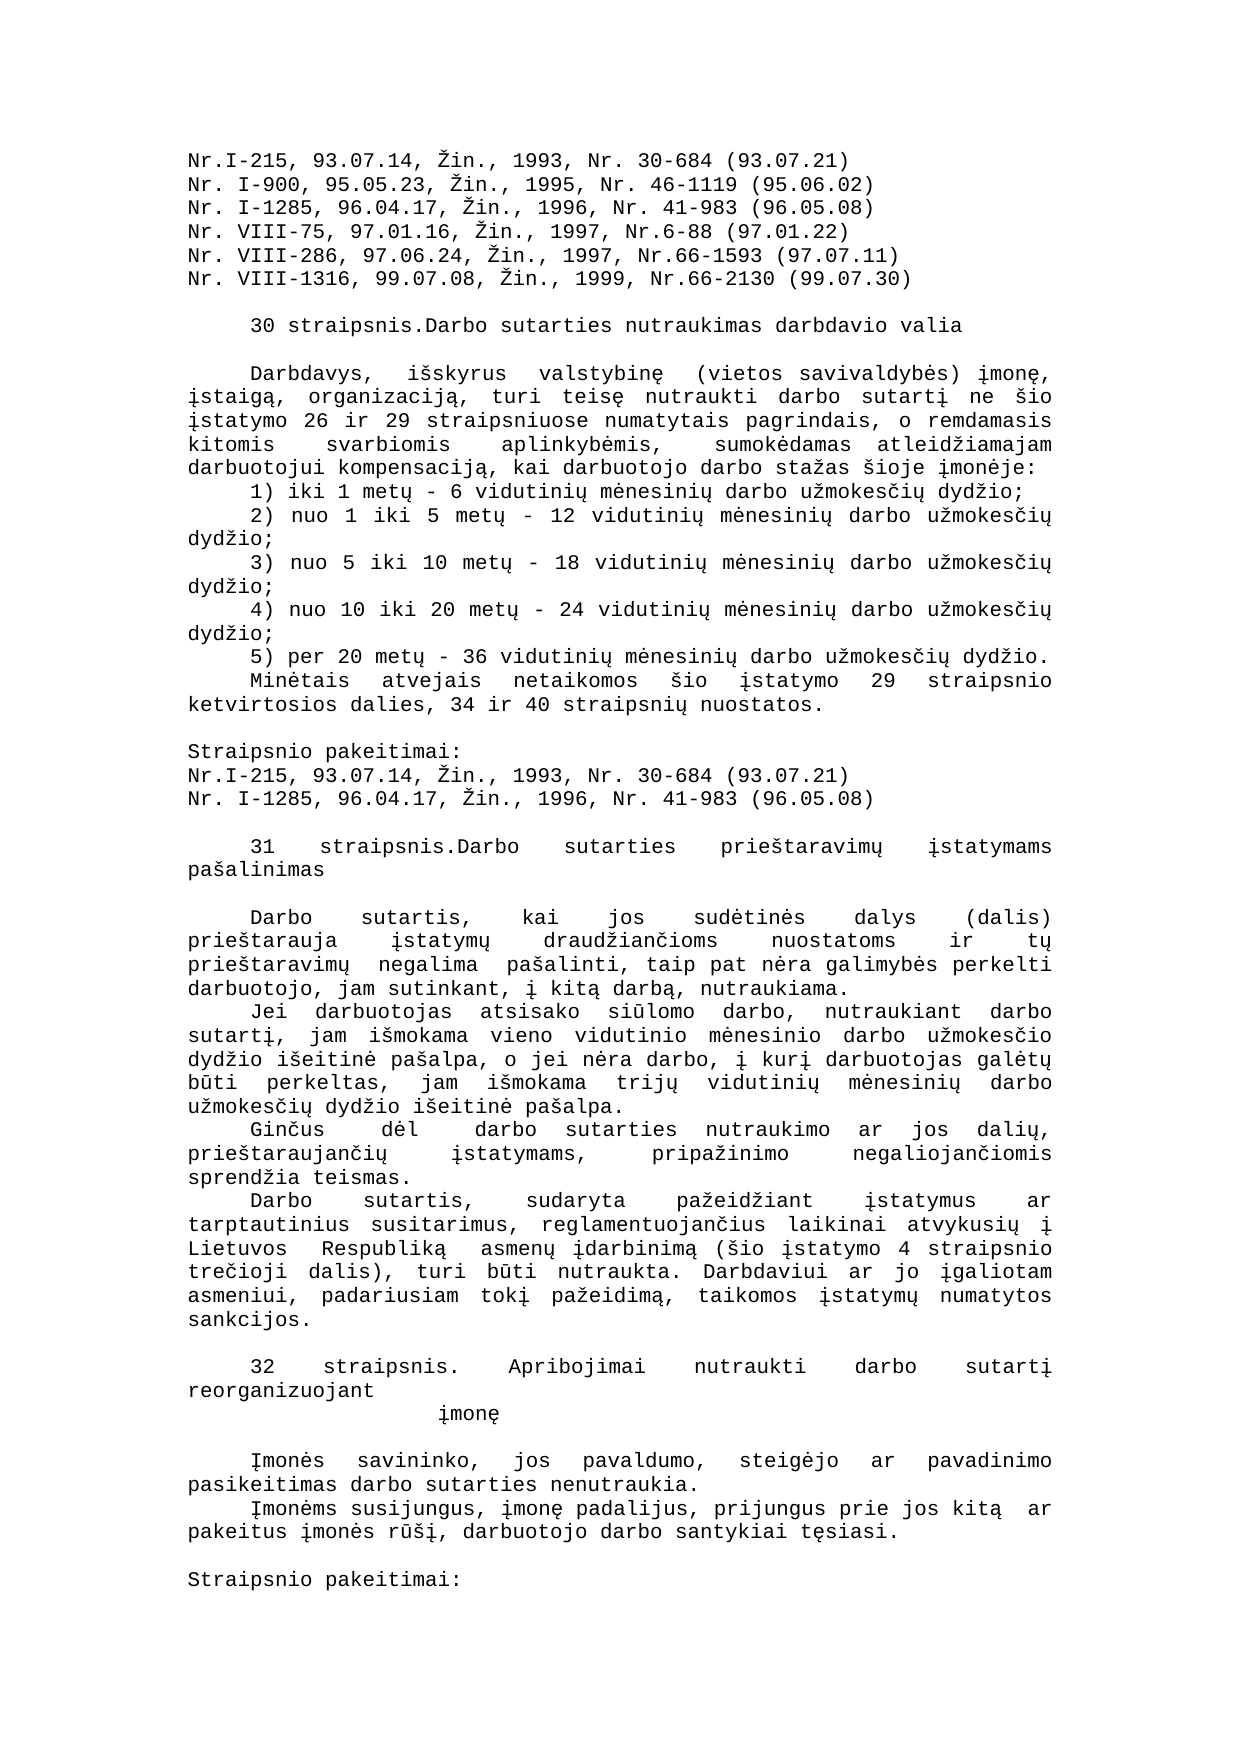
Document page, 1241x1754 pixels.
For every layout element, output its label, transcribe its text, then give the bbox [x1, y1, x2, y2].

text Ginčus dėl darbo sutarties nutraukimo ar jos dalių, prieštaraujančių įstatymams, pripažinimo negaliojančiomis sprendžia teismas. [187, 1119, 1053, 1190]
text Darbdavys, išskyrus valstybinę (vietos savivaldybės) įmonę, įstaigą, organizaciją, turi teisę nutraukti darbo sutartį ne šio įstatymo 26 ir 29 straipsniuose numatytais pagrindais, o remdamasis kitomis svarbiomis aplinkybėmis, sumokėdamas atleidžiamajam darbuotojui kompensaciją, kai darbuotojo darbo stažas šioje įmonėje: [187, 363, 1053, 481]
text Straipsnio pakeitimai: [187, 1569, 1053, 1592]
text 3) nuo 5 iki 10 metų - 18 vidutinių mėnesinių darbo užmokesčių dydžio; [187, 552, 1053, 599]
text Darbo sutartis, sudaryta pažeidžiant įstatymus ar tarptautinius susitarimus, reglamentuojančius laikinai atvykusių į Lietuvos Respubliką asmenų įdarbinimą (šio įstatymo 4 straipsnio trečioji dalis), turi būti nutraukta. Darbdaviui ar jo įgaliotam asmeniui, padariusiam tokį pažeidimą, taikomos įstatymų numatytos sankcijos. [187, 1190, 1053, 1332]
text 31 straipsnis.Darbo sutarties prieštaravimų įstatymams pašalinimas [187, 836, 1053, 883]
text 2) nuo 1 iki 5 metų - 12 vidutinių mėnesinių darbo užmokesčių dydžio; [187, 505, 1053, 552]
text Jei darbuotojas atsisako siūlomo darbo, nutraukiant darbo sutartį, jam išmokama vieno vidutinio mėnesinio darbo užmokesčio dydžio išeitinė pašalpa, o jei nėra darbo, į kurį darbuotojas galėtų būti perkeltas, jam išmokama trijų vidutinių mėnesinių darbo užmokesčių dydžio išeitinė pašalpa. [187, 1001, 1053, 1119]
text Nr. I-1285, 96.04.17, Žin., 1996, Nr. 41-983 (96.05.08) [187, 197, 1053, 221]
text 1) iki 1 metų - 6 vidutinių mėnesinių darbo užmokesčių dydžio; [187, 481, 1053, 505]
text Nr. VIII-75, 97.01.16, Žin., 1997, Nr.6-88 (97.01.22) [187, 221, 1053, 244]
text Nr.I-215, 93.07.14, Žin., 1993, Nr. 30-684 (93.07.21) [187, 150, 1053, 174]
text Nr. I-1285, 96.04.17, Žin., 1996, Nr. 41-983 (96.05.08) [187, 788, 1053, 812]
text Įmonėms susijungus, įmonę padalijus, prijungus prie jos kitą ar pakeitus įmonės rūšį, darbuotojo darbo santykiai tęsiasi. [187, 1498, 1053, 1545]
text Minėtais atvejais netaikomos šio įstatymo 29 straipsnio ketvirtosios dalies, 34 ir 40 straipsnių nuostatos. [187, 670, 1053, 717]
text Nr.I-215, 93.07.14, Žin., 1993, Nr. 30-684 (93.07.21) [187, 765, 1053, 788]
text 4) nuo 10 iki 20 metų - 24 vidutinių mėnesinių darbo užmokesčių dydžio; [187, 599, 1053, 647]
text Darbo sutartis, kai jos sudėtinės dalys (dalis) prieštarauja įstatymų draudžiančioms nuostatoms ir tų prieštaravimų negalima pašalinti, taip pat nėra galimybės perkelti darbuotojo, jam sutinkant, į kitą darbą, nutraukiama. [187, 907, 1053, 1001]
text 5) per 20 metų - 36 vidutinių mėnesinių darbo užmokesčių dydžio. [187, 647, 1053, 670]
text Nr. VIII-1316, 99.07.08, Žin., 1999, Nr.66-2130 (99.07.30) [187, 268, 1053, 292]
text 30 straipsnis.Darbo sutarties nutraukimas darbdavio valia [187, 316, 1053, 339]
text Įmonės savininko, jos pavaldumo, steigėjo ar pavadinimo pasikeitimas darbo sutarties nenutraukia. [187, 1451, 1053, 1498]
text Nr. I-900, 95.05.23, Žin., 1995, Nr. 46-1119 (95.06.02) [187, 174, 1053, 197]
text Nr. VIII-286, 97.06.24, Žin., 1997, Nr.66-1593 (97.07.11) [187, 244, 1053, 268]
text 32 straipsnis. Apribojimai nutraukti darbo sutartį reorganizuojant [187, 1356, 1053, 1403]
text įmonę [187, 1403, 1053, 1427]
text Straipsnio pakeitimai: [187, 741, 1053, 765]
